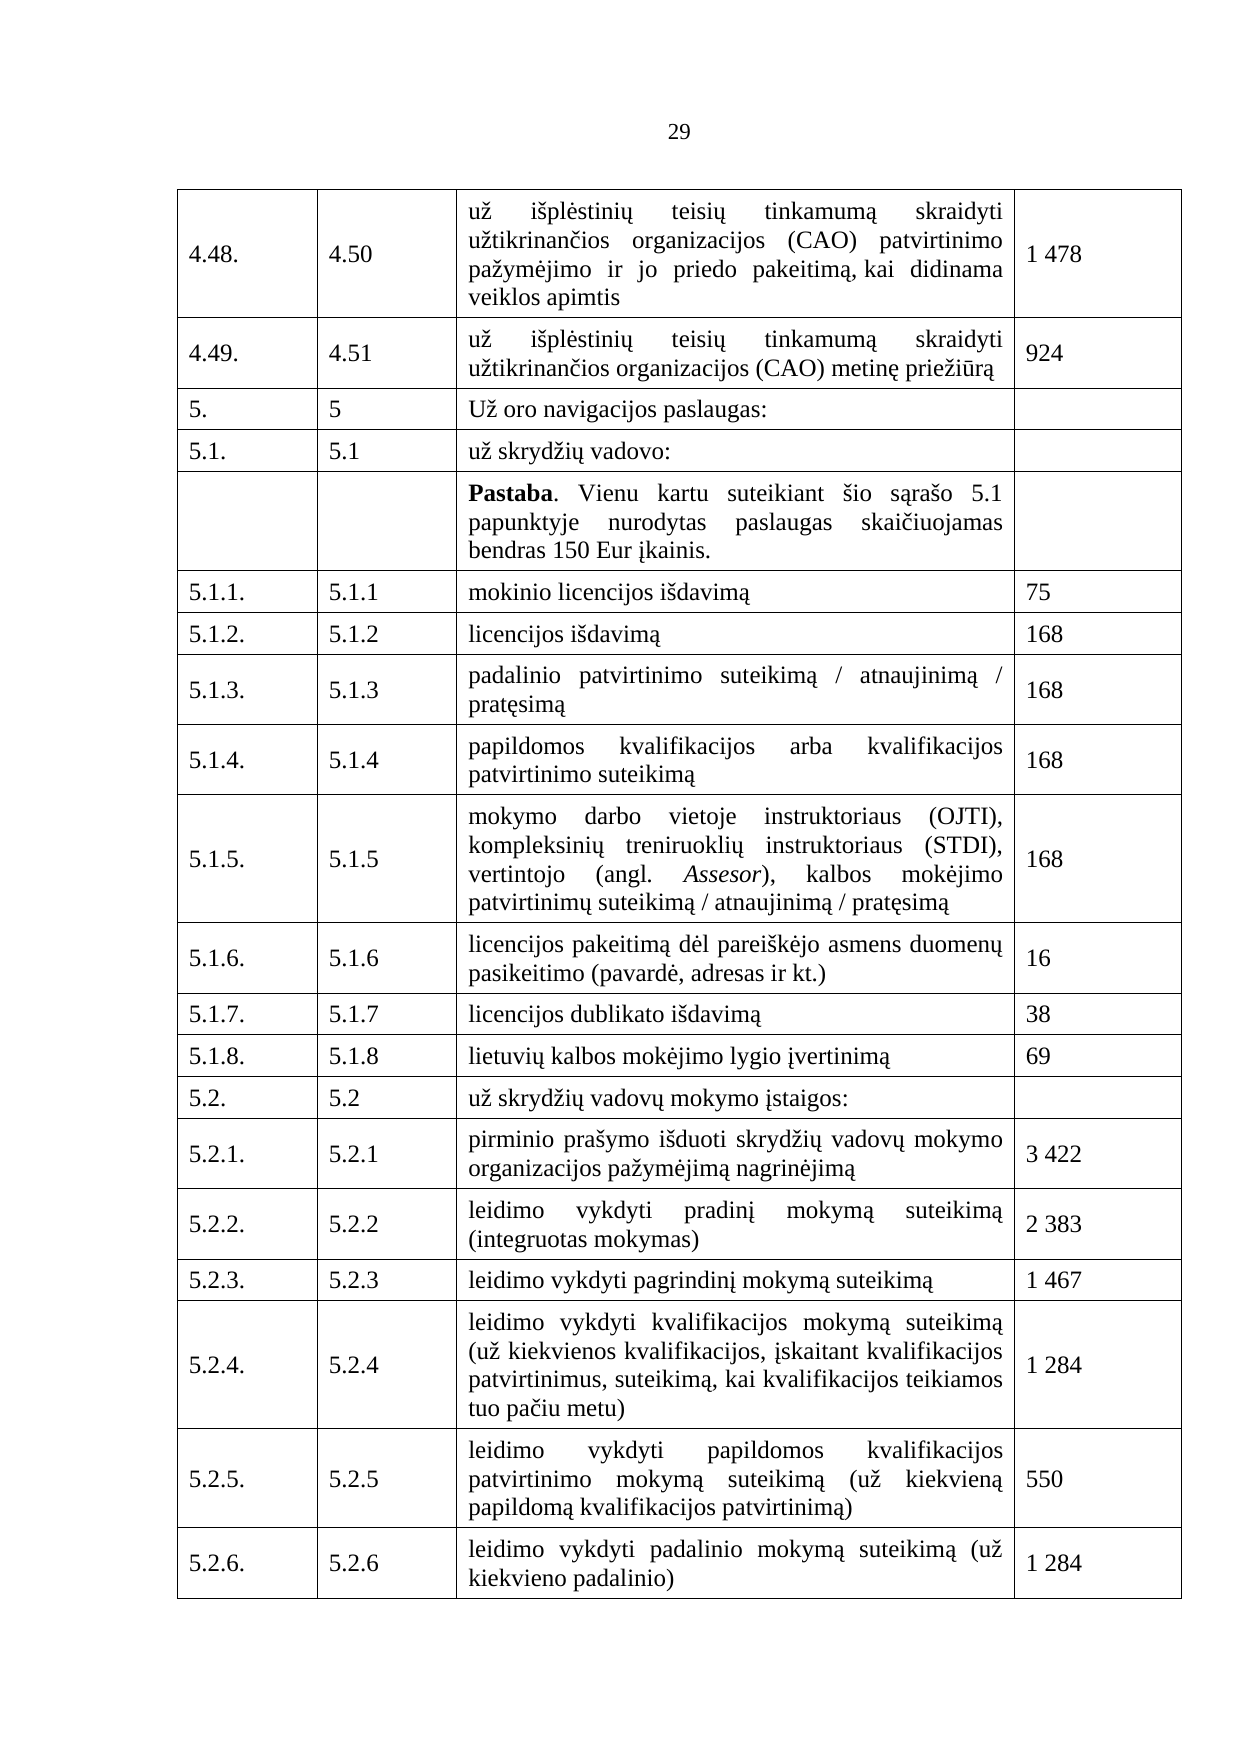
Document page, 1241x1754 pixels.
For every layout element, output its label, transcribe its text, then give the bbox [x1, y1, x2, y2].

table_cell [1015, 430, 1181, 471]
table_cell 168 [1015, 795, 1181, 922]
table_cell 5.1.3. [178, 655, 317, 724]
table_cell 5.1.6 [318, 923, 456, 993]
table_cell pirminio prašymo išduoti skrydžių vadovų mokymo organizacijos pažymėjimą nagrinėjimą [457, 1119, 1014, 1188]
table_cell 5.2.6. [178, 1528, 317, 1598]
table_cell 5.1.6. [178, 923, 317, 993]
table_cell 550 [1015, 1429, 1181, 1527]
table_cell 5.1.5. [178, 795, 317, 922]
table_cell lietuvių kalbos mokėjimo lygio įvertinimą [457, 1035, 1014, 1076]
table_cell 5.2.1. [178, 1119, 317, 1188]
table_cell licencijos dublikato išdavimą [457, 994, 1014, 1034]
table_cell 5.1.3 [318, 655, 456, 724]
table_cell 5.2. [178, 1077, 317, 1118]
table_cell 5.2.1 [318, 1119, 456, 1188]
table_cell 5.1.4. [178, 725, 317, 794]
table_cell 5.2.4. [178, 1301, 317, 1428]
table_cell 1 478 [1015, 190, 1181, 317]
table_cell [1015, 389, 1181, 429]
table_cell [318, 472, 456, 570]
table_cell 5.2.5 [318, 1429, 456, 1527]
table_cell 5 [318, 389, 456, 429]
table_cell 5.2.2 [318, 1189, 456, 1258]
table_cell 5.1.1. [178, 571, 317, 612]
table_cell licencijos išdavimą [457, 613, 1014, 653]
table_cell už išplėstinių teisių tinkamumą skraidyti užtikrinančios organizacijos (CAO) metinę priežiūrą [457, 318, 1014, 388]
table_cell 38 [1015, 994, 1181, 1034]
table_cell mokinio licencijos išdavimą [457, 571, 1014, 612]
table_cell 5.2 [318, 1077, 456, 1118]
table_cell 5.1.5 [318, 795, 456, 922]
table_cell 1 284 [1015, 1301, 1181, 1428]
table_cell 16 [1015, 923, 1181, 993]
table_cell [1015, 1077, 1181, 1118]
table_cell leidimo vykdyti pagrindinį mokymą suteikimą [457, 1260, 1014, 1300]
table_cell 1 284 [1015, 1528, 1181, 1598]
table_cell 5.2.6 [318, 1528, 456, 1598]
table_cell 5.1.8. [178, 1035, 317, 1076]
table_cell 5.1.7. [178, 994, 317, 1034]
table_cell 5.2.3. [178, 1260, 317, 1300]
table_cell Už oro navigacijos paslaugas: [457, 389, 1014, 429]
table_cell 75 [1015, 571, 1181, 612]
table_cell 5. [178, 389, 317, 429]
table_cell 5.2.2. [178, 1189, 317, 1258]
table_cell leidimo vykdyti pradinį mokymą suteikimą (integruotas mokymas) [457, 1189, 1014, 1258]
table_cell 5.1. [178, 430, 317, 471]
table_cell leidimo vykdyti kvalifikacijos mokymą suteikimą (už kiekvienos kvalifikacijos, įskaitant kvalifikacijos patvirtinimus, suteikimą, kai kvalifikacijos teikiamos tuo pačiu metu) [457, 1301, 1014, 1428]
table_cell 5.2.3 [318, 1260, 456, 1300]
table_cell 5.1.1 [318, 571, 456, 612]
table_cell 4.51 [318, 318, 456, 388]
table_cell papildomos kvalifikacijos arba kvalifikacijos patvirtinimo suteikimą [457, 725, 1014, 794]
table_cell leidimo vykdyti papildomos kvalifikacijos patvirtinimo mokymą suteikimą (už kiekvieną papildomą kvalifikacijos patvirtinimą) [457, 1429, 1014, 1527]
table_cell mokymo darbo vietoje instruktoriaus (OJTI), kompleksinių treniruoklių instruktoriaus (STDI), vertintojo (angl. Assesor), kalbos mokėjimo patvirtinimų suteikimą / atnaujinimą / pratęsimą [457, 795, 1014, 922]
table_cell 3 422 [1015, 1119, 1181, 1188]
table_cell [1015, 472, 1181, 570]
table_cell 5.1.2. [178, 613, 317, 653]
table_cell 5.1.7 [318, 994, 456, 1034]
table_cell už skrydžių vadovo: [457, 430, 1014, 471]
table_cell 5.1.4 [318, 725, 456, 794]
table_cell padalinio patvirtinimo suteikimą / atnaujinimą / pratęsimą [457, 655, 1014, 724]
table_cell 924 [1015, 318, 1181, 388]
table_cell 4.50 [318, 190, 456, 317]
table_cell už išplėstinių teisių tinkamumą skraidyti užtikrinančios organizacijos (CAO) patvirtinimo pažymėjimo ir jo priedo pakeitimą, kai didinama veiklos apimtis [457, 190, 1014, 317]
table_cell 5.2.5. [178, 1429, 317, 1527]
table_cell 5.1.2 [318, 613, 456, 653]
table_cell 69 [1015, 1035, 1181, 1076]
table_cell 4.48. [178, 190, 317, 317]
table_cell 4.49. [178, 318, 317, 388]
table_cell licencijos pakeitimą dėl pareiškėjo asmens duomenų pasikeitimo (pavardė, adresas ir kt.) [457, 923, 1014, 993]
table_cell 5.2.4 [318, 1301, 456, 1428]
table_cell leidimo vykdyti padalinio mokymą suteikimą (už kiekvieno padalinio) [457, 1528, 1014, 1598]
table_cell [178, 472, 317, 570]
table_cell 5.1.8 [318, 1035, 456, 1076]
table_cell 168 [1015, 613, 1181, 653]
table_cell 168 [1015, 655, 1181, 724]
table_cell 168 [1015, 725, 1181, 794]
table_cell 1 467 [1015, 1260, 1181, 1300]
table_cell 2 383 [1015, 1189, 1181, 1258]
table_cell Pastaba. Vienu kartu suteikiant šio sąrašo 5.1 papunktyje nurodytas paslaugas skaičiuojamas bendras 150 Eur įkainis. [457, 472, 1014, 570]
table_cell 5.1 [318, 430, 456, 471]
table_cell už skrydžių vadovų mokymo įstaigos: [457, 1077, 1014, 1118]
